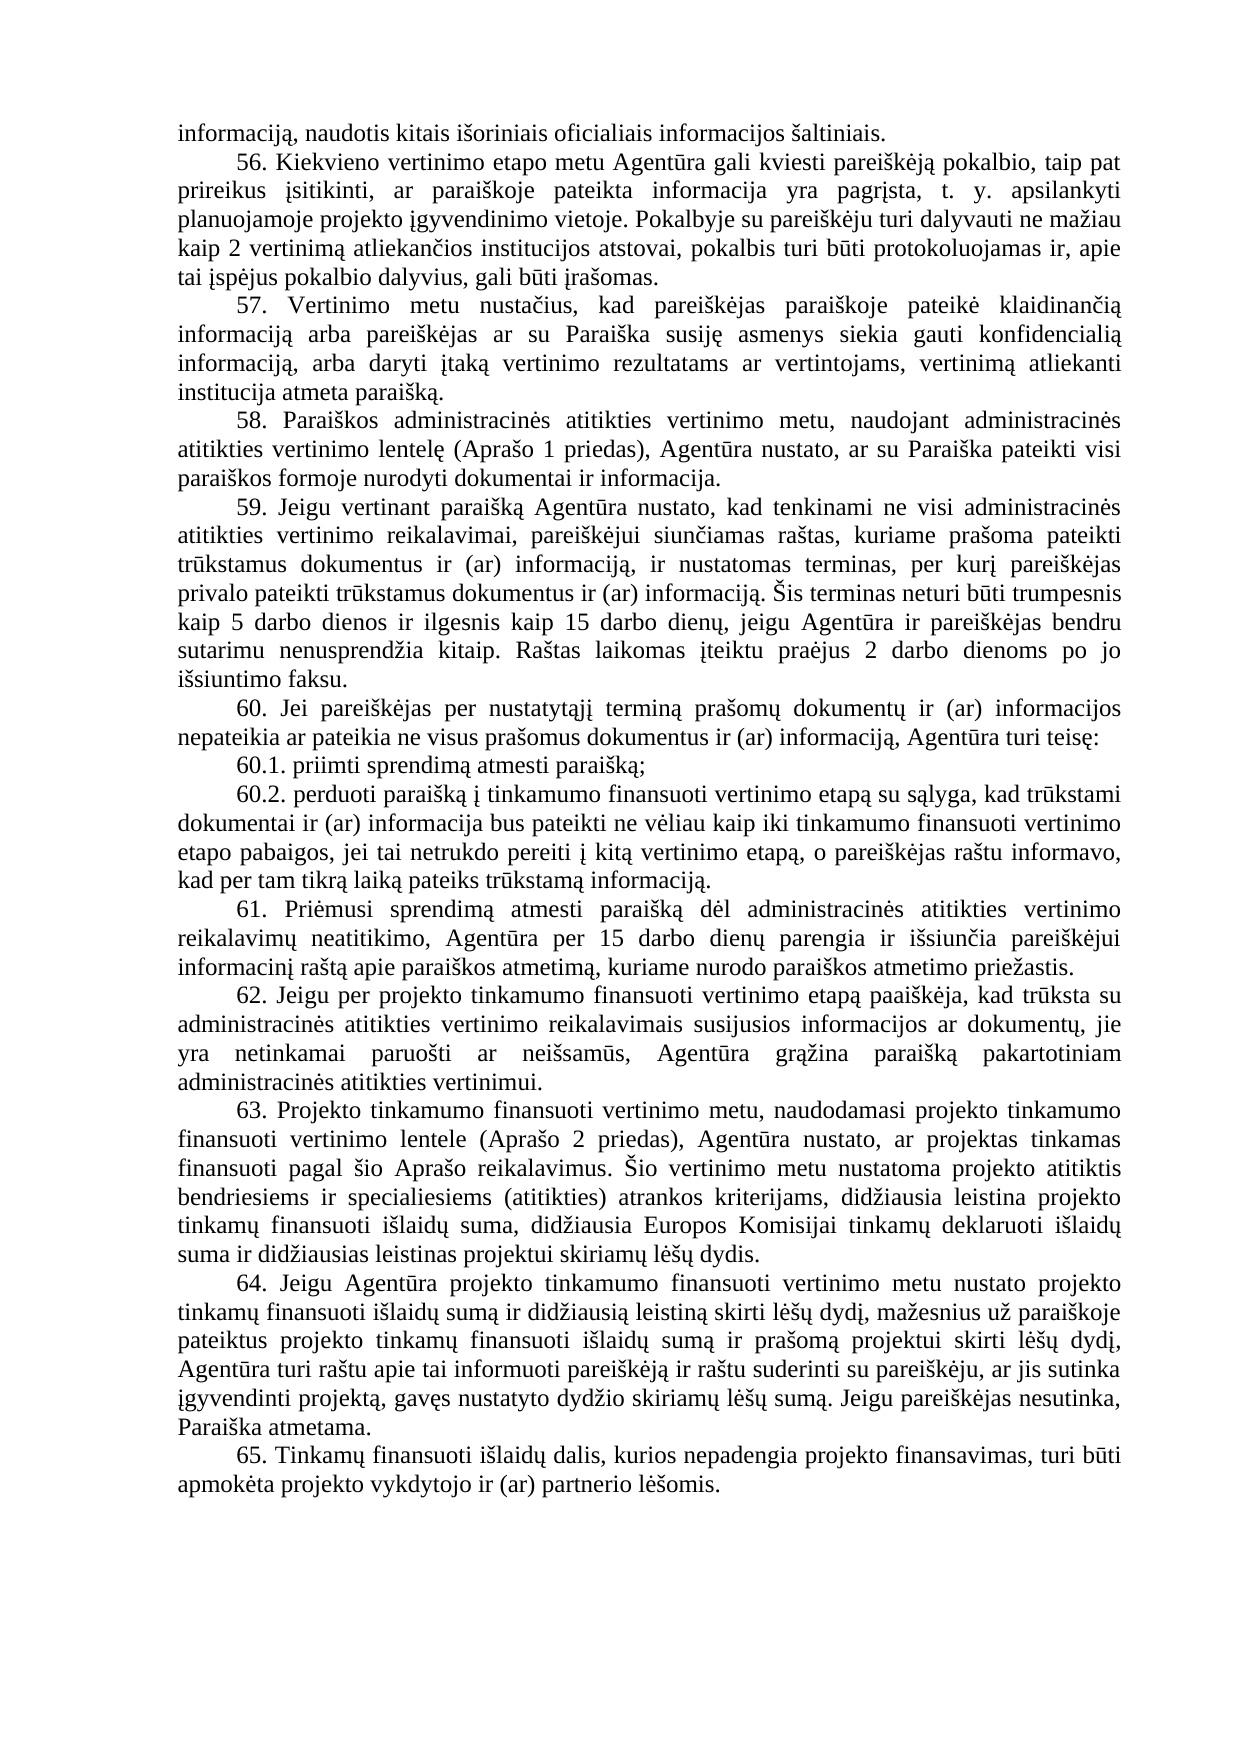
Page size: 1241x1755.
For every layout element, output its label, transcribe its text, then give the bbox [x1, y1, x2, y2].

text 63. Projekto tinkamumo finansuoti vertinimo metu, naudodamasi projekto tinkamumo finansuoti vertinimo lentele (Aprašo 2 priedas), Agentūra nustato, ar projektas tinkamas finansuoti pagal šio Aprašo reikalavimus. Šio vertinimo metu nustatoma projekto atitiktis bendriesiems ir specialiesiems (atitikties) atrankos kriterijams, didžiausia leistina projekto tinkamų finansuoti išlaidų suma, didžiausia Europos Komisijai tinkamų deklaruoti išlaidų suma ir didžiausias leistinas projektui skiriamų lėšų dydis. [177, 1096, 1122, 1268]
text 60. Jei pareiškėjas per nustatytąjį terminą prašomų dokumentų ir (ar) informacijos nepateikia ar pateikia ne visus prašomus dokumentus ir (ar) informaciją, Agentūra turi teisę: [177, 693, 1122, 751]
text 56. Kiekvieno vertinimo etapo metu Agentūra gali kviesti pareiškėją pokalbio, taip pat prireikus įsitikinti, ar paraiškoje pateikta informacija yra pagrįsta, t. y. apsilankyti planuojamoje projekto įgyvendinimo vietoje. Pokalbyje su pareiškėju turi dalyvauti ne mažiau kaip 2 vertinimą atliekančios institucijos atstovai, pokalbis turi būti protokoluojamas ir, apie tai įspėjus pokalbio dalyvius, gali būti įrašomas. [177, 147, 1122, 291]
text informaciją, naudotis kitais išoriniais oficialiais informacijos šaltiniais. [177, 118, 1122, 147]
text 60.2. perduoti paraišką į tinkamumo finansuoti vertinimo etapą su sąlyga, kad trūkstami dokumentai ir (ar) informacija bus pateikti ne vėliau kaip iki tinkamumo finansuoti vertinimo etapo pabaigos, jei tai netrukdo pereiti į kitą vertinimo etapą, o pareiškėjas raštu informavo, kad per tam tikrą laiką pateiks trūkstamą informaciją. [177, 779, 1122, 894]
text 59. Jeigu vertinant paraišką Agentūra nustato, kad tenkinami ne visi administracinės atitikties vertinimo reikalavimai, pareiškėjui siunčiamas raštas, kuriame prašoma pateikti trūkstamus dokumentus ir (ar) informaciją, ir nustatomas terminas, per kurį pareiškėjas privalo pateikti trūkstamus dokumentus ir (ar) informaciją. Šis terminas neturi būti trumpesnis kaip 5 darbo dienos ir ilgesnis kaip 15 darbo dienų, jeigu Agentūra ir pareiškėjas bendru sutarimu nenusprendžia kitaip. Raštas laikomas įteiktu praėjus 2 darbo dienoms po jo išsiuntimo faksu. [177, 492, 1122, 693]
text 58. Paraiškos administracinės atitikties vertinimo metu, naudojant administracinės atitikties vertinimo lentelę (Aprašo 1 priedas), Agentūra nustato, ar su Paraiška pateikti visi paraiškos formoje nurodyti dokumentai ir informacija. [177, 406, 1122, 492]
text 57. Vertinimo metu nustačius, kad pareiškėjas paraiškoje pateikė klaidinančią informaciją arba pareiškėjas ar su Paraiška susiję asmenys siekia gauti konfidencialią informaciją, arba daryti įtaką vertinimo rezultatams ar vertintojams, vertinimą atliekanti institucija atmeta paraišką. [177, 291, 1122, 406]
text 60.1. priimti sprendimą atmesti paraišką; [177, 751, 1122, 779]
text 62. Jeigu per projekto tinkamumo finansuoti vertinimo etapą paaiškėja, kad trūksta su administracinės atitikties vertinimo reikalavimais susijusios informacijos ar dokumentų, jie yra netinkamai paruošti ar neišsamūs, Agentūra grąžina paraišką pakartotiniam administracinės atitikties vertinimui. [177, 981, 1122, 1096]
text 65. Tinkamų finansuoti išlaidų dalis, kurios nepadengia projekto finansavimas, turi būti apmokėta projekto vykdytojo ir (ar) partnerio lėšomis. [177, 1441, 1122, 1498]
text 64. Jeigu Agentūra projekto tinkamumo finansuoti vertinimo metu nustato projekto tinkamų finansuoti išlaidų sumą ir didžiausią leistiną skirti lėšų dydį, mažesnius už paraiškoje pateiktus projekto tinkamų finansuoti išlaidų sumą ir prašomą projektui skirti lėšų dydį, Agentūra turi raštu apie tai informuoti pareiškėją ir raštu suderinti su pareiškėju, ar jis sutinka įgyvendinti projektą, gavęs nustatyto dydžio skiriamų lėšų sumą. Jeigu pareiškėjas nesutinka, Paraiška atmetama. [177, 1268, 1122, 1441]
text 61. Priėmusi sprendimą atmesti paraišką dėl administracinės atitikties vertinimo reikalavimų neatitikimo, Agentūra per 15 darbo dienų parengia ir išsiunčia pareiškėjui informacinį raštą apie paraiškos atmetimą, kuriame nurodo paraiškos atmetimo priežastis. [177, 894, 1122, 981]
